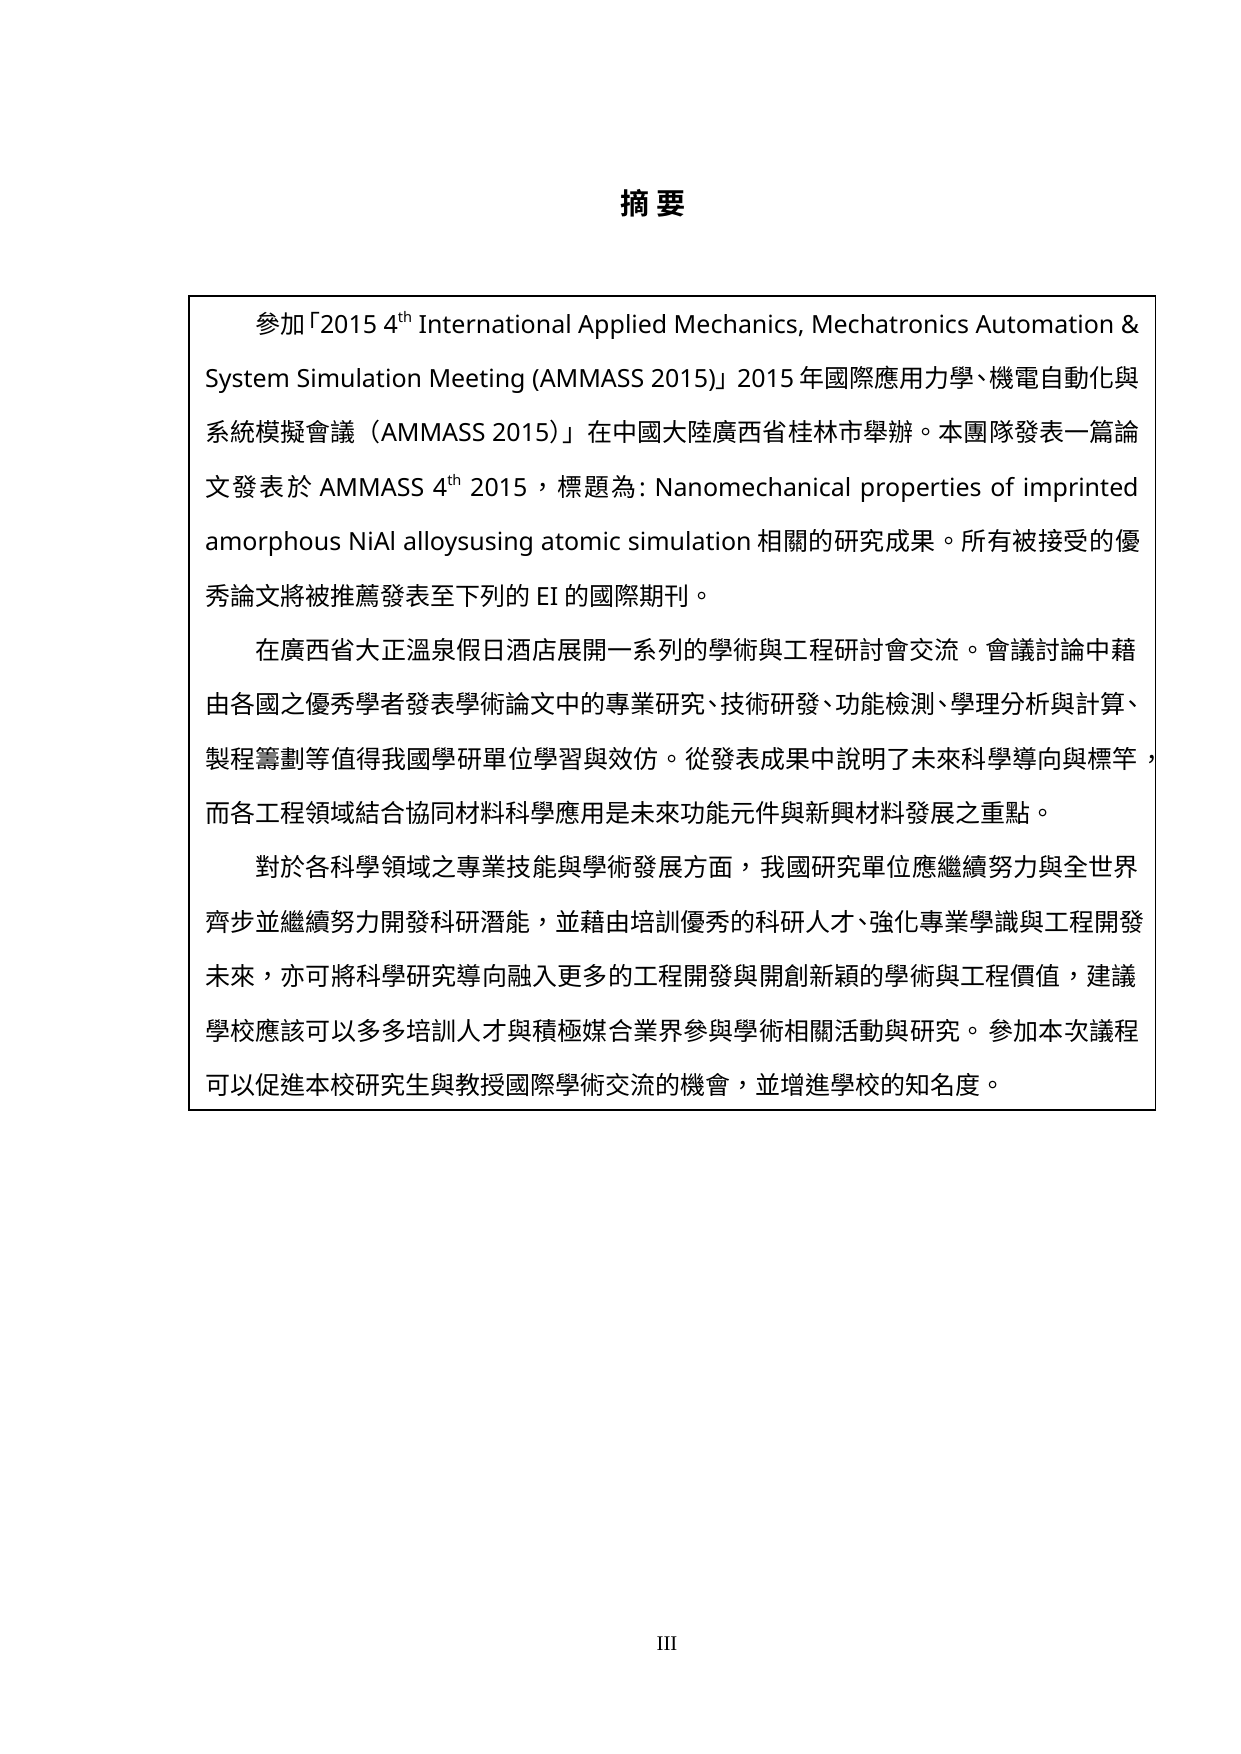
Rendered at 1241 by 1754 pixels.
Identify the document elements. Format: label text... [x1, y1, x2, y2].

text 在廣西省大正溫泉假日酒店展開一系列的學術與工程研討會交流。會議討論中藉由各國之優秀學者發表學術論文中的專業研究、技術研發、功能檢測、學理分析與計算、製程籌劃等值得我國學研單位學習與效仿。從發表成果中說明了未來科學導向與標竿，而各工程領域結合協同材料科學應用是未來功能元件與新興材料發展之重點。 [205, 630, 1139, 830]
text 摘 要 [187, 164, 1125, 239]
text 參加「2015 4th International Applied Mechanics, Mechatronics Automation & System Simulation Meeting (AMMASS 2015)」 2015年國際應用力學、機電自動化與系統模擬會議（AMMASS 2015）」在中國大陸廣西省桂林市舉辦。本團隊發表一篇論文發表於AMMASS 4th 2015，標題為: Nanomechanical properties of imprinted amorphous NiAl alloysusing atomic simulation相關的研究成果。所有被接受的優秀論文將被推薦發表至下列的 EI 的國際期刊。 [205, 304, 1139, 612]
text 對於各科學領域之專業技能與學術發展方面，我國研究單位應繼續努力與全世界齊步並繼續努力開發科研潛能，並藉由培訓優秀的科研人才、強化專業學識與工程開發。未來，亦可將科學研究導向融入更多的工程開發與開創新穎的學術與工程價值，建議學校應該可以多多培訓人才與積極媒合業界參與學術相關活動與研究。參加本次議程可以促進本校研究生與教授國際學術交流的機會，並增進學校的知名度。 [205, 848, 1139, 1102]
